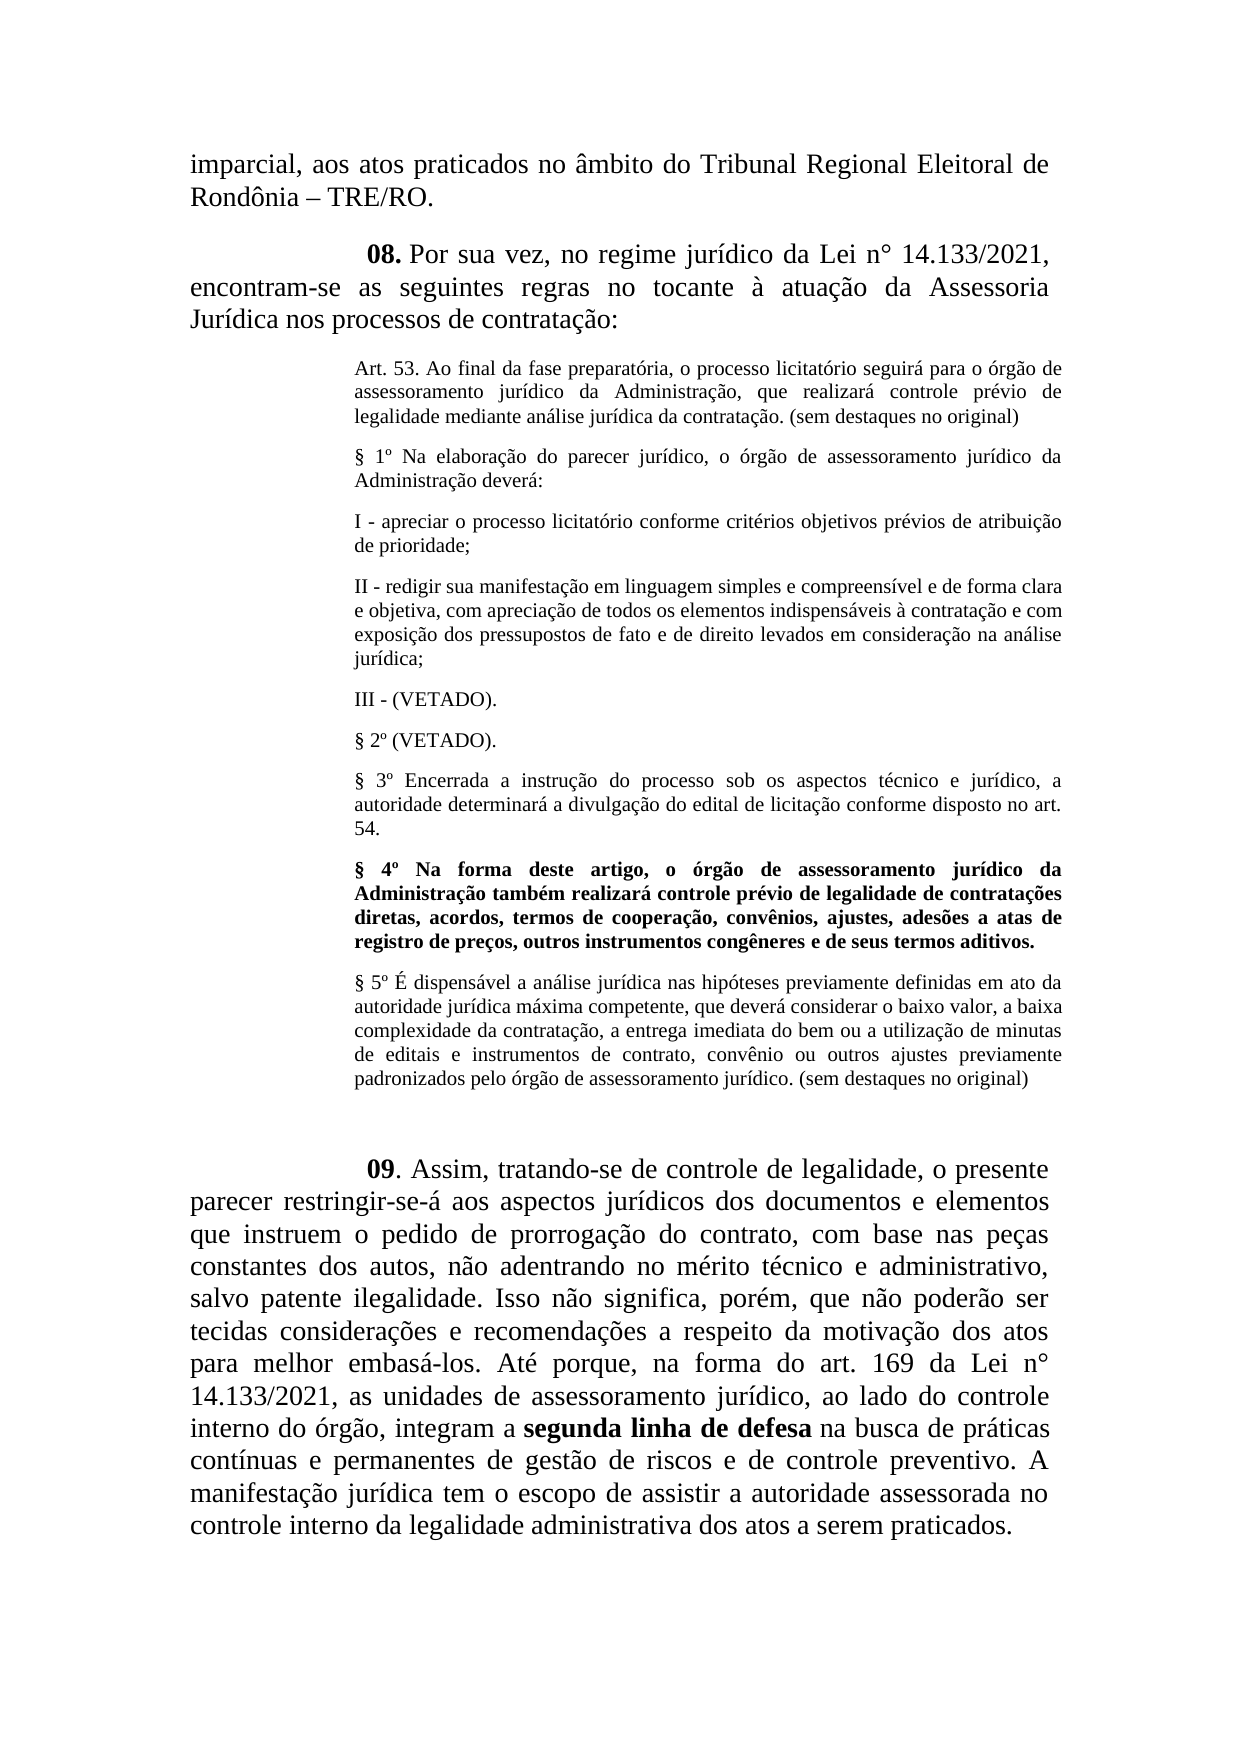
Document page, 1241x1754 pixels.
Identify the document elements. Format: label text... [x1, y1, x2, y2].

text § 4º Na forma deste artigo, o órgão de assessoramento jurídico da Administração também realizará controle prévio de legalidade de contratações diretas, acordos, termos de cooperação, convênios, ajustes, adesões a atas de registro de preços, outros instrumentos congêneres e de seus termos aditivos. [354, 857, 1063, 953]
text § 1º Na elaboração do parecer jurídico, o órgão de assessoramento jurídico da Administração deverá: [354, 444, 1063, 492]
text 09. Assim, tratando-se de controle de legalidade, o presente parecer restringir-se-á aos aspectos jurídicos dos documentos e elementos que instruem o pedido de prorrogação do contrato, com base nas peças constantes dos autos, não adentrando no mérito técnico e administrativo, salvo patente ilegalidade. Isso não significa, porém, que não poderão ser tecidas considerações e recomendações a respeito da motivação dos atos para melhor embasá-los. Até porque, na forma do art. 169 da Lei n° 14.133/2021, as unidades de assessoramento jurídico, ao lado do controle interno do órgão, integram a segunda linha de defesa na busca de práticas contínuas e permanentes de gestão de riscos e de controle preventivo. A manifestação jurídica tem o escopo de assistir a autoridade assessorada no controle interno da legalidade administrativa dos atos a serem praticados. [190, 1152, 1051, 1541]
text III - (VETADO). [354, 687, 1063, 711]
text § 3º Encerrada a instrução do processo sob os aspectos técnico e jurídico, a autoridade determinará a divulgação do edital de licitação conforme disposto no art. 54. [354, 768, 1063, 840]
text § 2º (VETADO). [354, 727, 1063, 752]
text imparcial, aos atos praticados no âmbito do Tribunal Regional Eleitoral de Rondônia – TRE/RO. [190, 148, 1051, 212]
text 08. Por sua vez, no regime jurídico da Lei n° 14.133/2021, encontram-se as seguintes regras no tocante à atuação da Assessoria Jurídica nos processos de contratação: [190, 237, 1051, 334]
text I - apreciar o processo licitatório conforme critérios objetivos prévios de atribuição de prioridade; [354, 509, 1063, 557]
text II - redigir sua manifestação em linguagem simples e compreensível e de forma clara e objetiva, com apreciação de todos os elementos indispensáveis à contratação e com exposição dos pressupostos de fato e de direito levados em consideração na análise jurídica; [354, 574, 1063, 670]
text Art. 53. Ao final da fase preparatória, o processo licitatório seguirá para o órgão de assessoramento jurídico da Administração, que realizará controle prévio de legalidade mediante análise jurídica da contratação. (sem destaques no original) [354, 355, 1063, 428]
text § 5º É dispensável a análise jurídica nas hipóteses previamente definidas em ato da autoridade jurídica máxima competente, que deverá considerar o baixo valor, a baixa complexidade da contratação, a entrega imediata do bem ou a utilização de minutas de editais e instrumentos de contrato, convênio ou outros ajustes previamente padronizados pelo órgão de assessoramento jurídico. (sem destaques no original) [354, 970, 1063, 1090]
